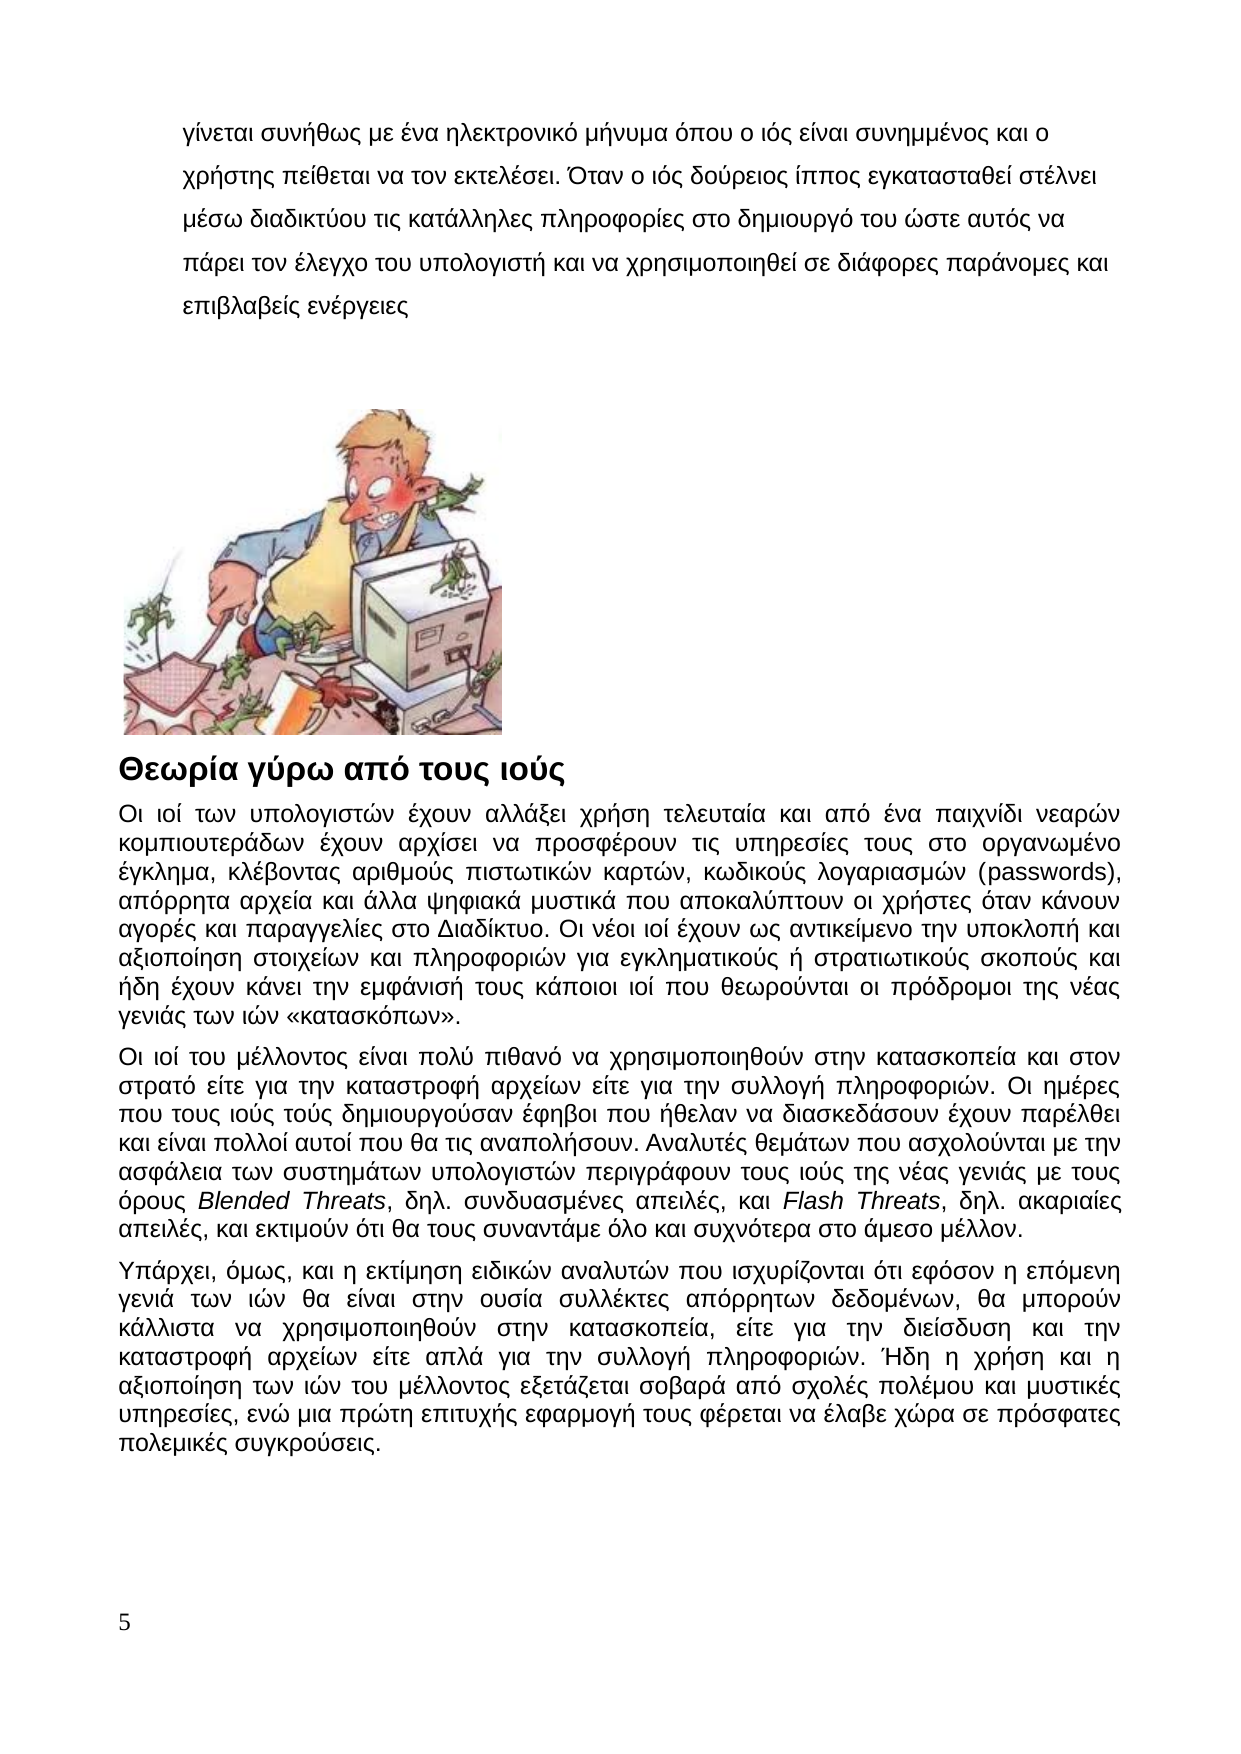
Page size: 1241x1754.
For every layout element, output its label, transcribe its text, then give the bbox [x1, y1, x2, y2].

text Υπάρχει, όμως, και η εκτίμηση ειδικών αναλυτών που ισχυρίζονται ότι εφόσον η επόμενη γενιά των ιών θα είναι στην ουσία συλλέκτες απόρρητων δεδομένων, θα μπορούν κάλλιστα να χρησιμοποιηθούν στην κατασκοπεία, είτε για την διείσδυση και την καταστροφή αρχείων είτε απλά για την συλλογή πληροφοριών. Ήδη η χρήση και η αξιοποίηση των ιών του μέλλοντος εξετάζεται σοβαρά από σχολές πολέμου και μυστικές υπηρεσίες, ενώ μια πρώτη επιτυχής εφαρμογή τους φέρεται να έλαβε χώρα σε πρόσφατες πολεμικές συγκρούσεις. [118, 1256, 1122, 1457]
text Οι ιοί του μέλλοντος είναι πολύ πιθανό να χρησιμοποιηθούν στην κατασκοπεία και στον στρατό είτε για την καταστροφή αρχείων είτε για την συλλογή πληροφοριών. Οι ημέρες που τους ιούς τούς δημιουργούσαν έφηβοι που ήθελαν να διασκεδάσουν έχουν παρέλθει και είναι πολλοί αυτοί που θα τις αναπολήσουν. Αναλυτές θεμάτων που ασχολούνται με την ασφάλεια των συστημάτων υπολογιστών περιγράφουν τους ιούς της νέας γενιάς με τους όρους Blended Threats, δηλ. συνδυασμένες απειλές, και Flash Threats, δηλ. ακαριαίες απειλές, και εκτιμούν ότι θα τους συναντάμε όλο και συχνότερα στο άμεσο μέλλον. [118, 1042, 1122, 1243]
text Θεωρία γύρω από τους ιούς [118, 748, 1122, 787]
picture [123, 409, 502, 735]
text Οι ιοί των υπολογιστών έχουν αλλάξει χρήση τελευταία και από ένα παιχνίδι νεαρών κομπιουτεράδων έχουν αρχίσει να προσφέρουν τις υπηρεσίες τους στο οργανωμένο έγκλημα, κλέβοντας αριθμούς πιστωτικών καρτών, κωδικούς λογαριασμών (passwords), απόρρητα αρχεία και άλλα ψηφιακά μυστικά που αποκαλύπτουν οι χρήστες όταν κάνουν αγορές και παραγγελίες στο Διαδίκτυο. Οι νέοι ιοί έχουν ως αντικείμενο την υποκλοπή και αξιοποίηση στοιχείων και πληροφοριών για εγκληματικούς ή στρατιωτικούς σκοπούς και ήδη έχουν κάνει την εμφάνισή τους κάποιοι ιοί που θεωρούνται οι πρόδρομοι της νέας γενιάς των ιών «κατασκόπων». [118, 799, 1122, 1029]
table_cell [118, 118, 182, 392]
table_cell γίνεται συνήθως με ένα ηλεκτρονικό μήνυμα όπου ο ιός είναι συνημμένος και ο χρήστης πείθεται να τον εκτελέσει. Όταν ο ιός δούρειος ίππος εγκατασταθεί στέλνει μέσω διαδικτύου τις κατάλληλες πληροφορίες στο δημιουργό του ώστε αυτός να πάρει τον έλεγχο του υπολογιστή και να χρησιμοποιηθεί σε διάφορες παράνομες και επιβλαβείς ενέργειες [182, 118, 1122, 392]
